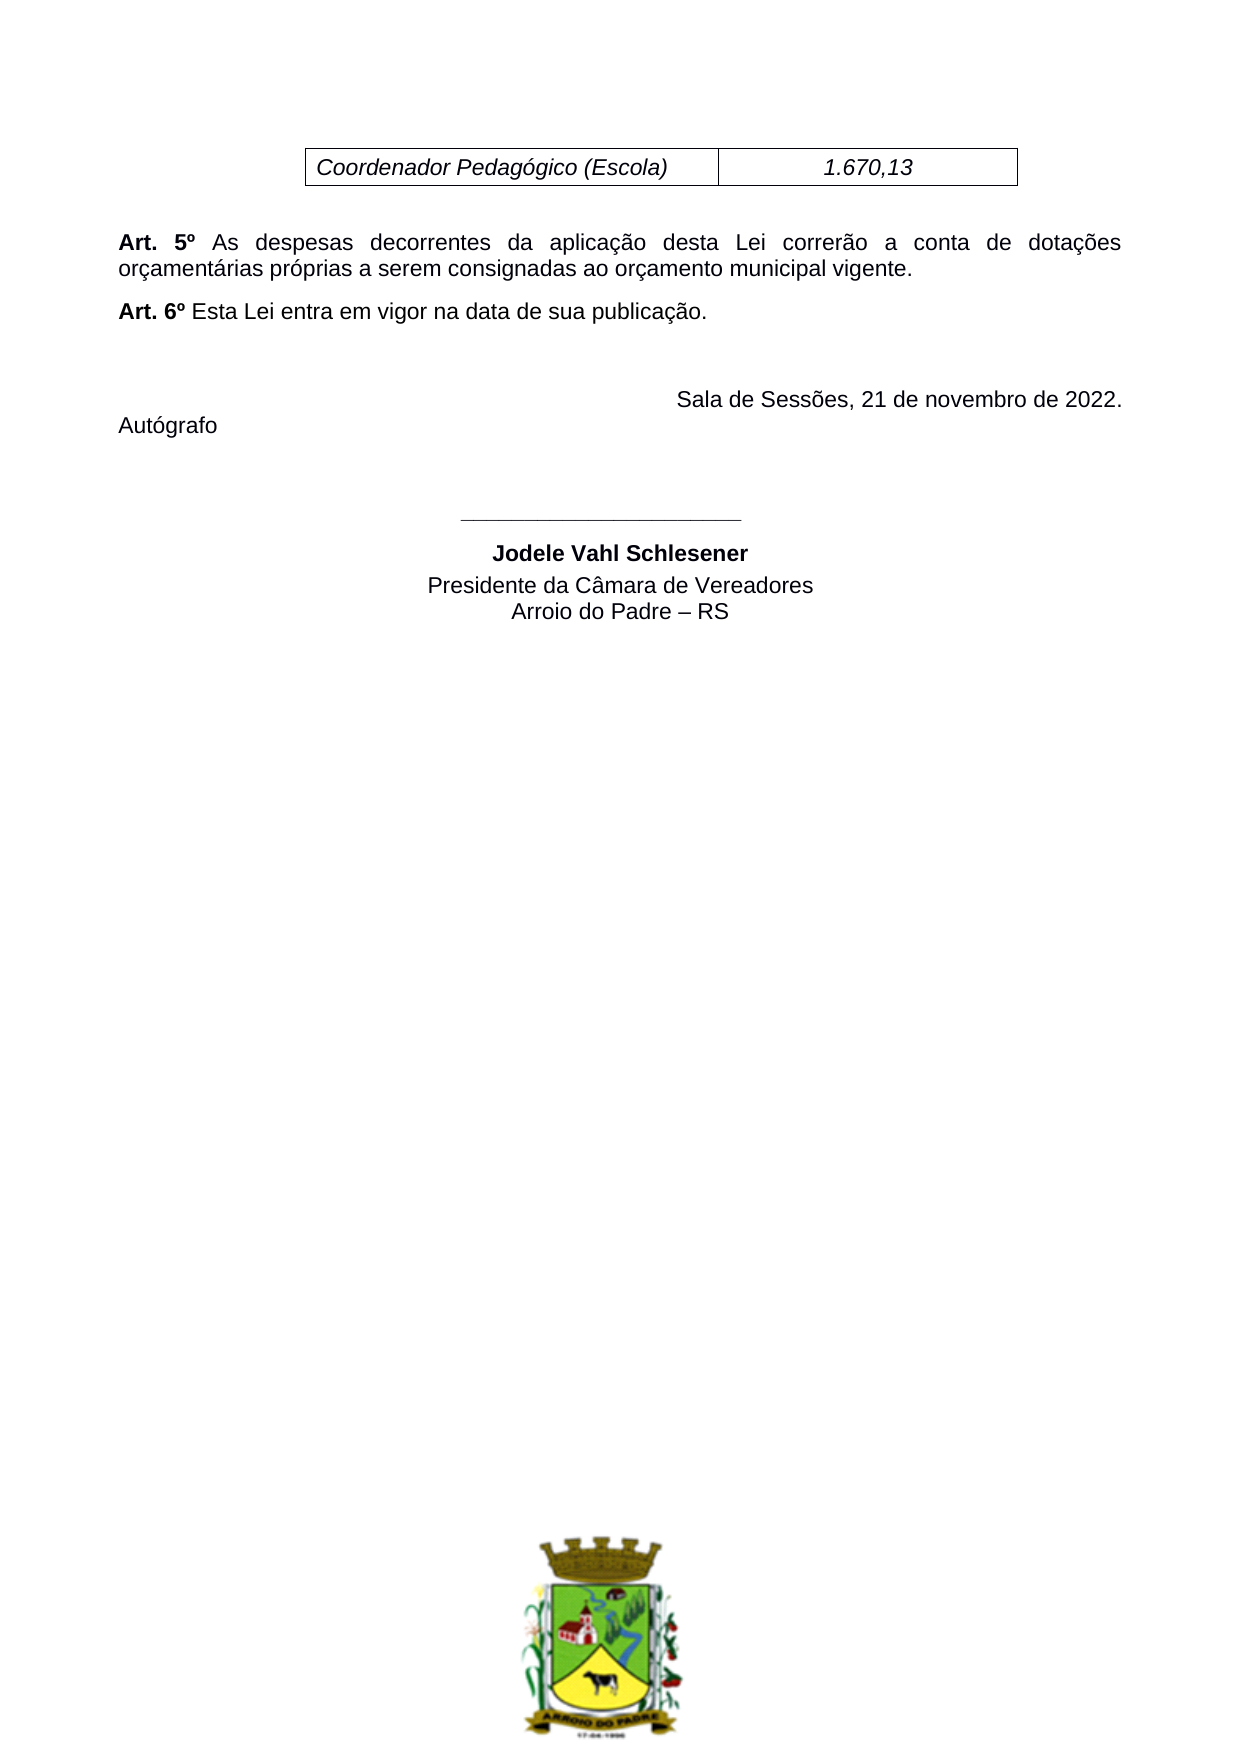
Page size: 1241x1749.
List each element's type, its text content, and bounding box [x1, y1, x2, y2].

text Art. 5º As despesas decorrentes da aplicação desta Lei correrão a conta de dotações orçamentárias próprias a serem consignadas ao orçamento municipal vigente. [118, 229, 1122, 281]
text Arroio do Padre – RS [118, 598, 1122, 624]
text ______________________ [118, 497, 1122, 524]
text Art. 6º Esta Lei entra em vigor na data de sua publicação. [118, 298, 1122, 324]
table_cell 1.670,13 [719, 149, 1017, 184]
text Presidente da Câmara de Vereadores [118, 572, 1122, 598]
table_cell Coordenador Pedagógico (Escola) [306, 149, 718, 184]
text Jodele Vahl Schlesener [118, 540, 1122, 567]
text Sala de Sessões, 21 de novembro de 2022. [118, 386, 1122, 412]
text Autógrafo [118, 412, 1122, 438]
